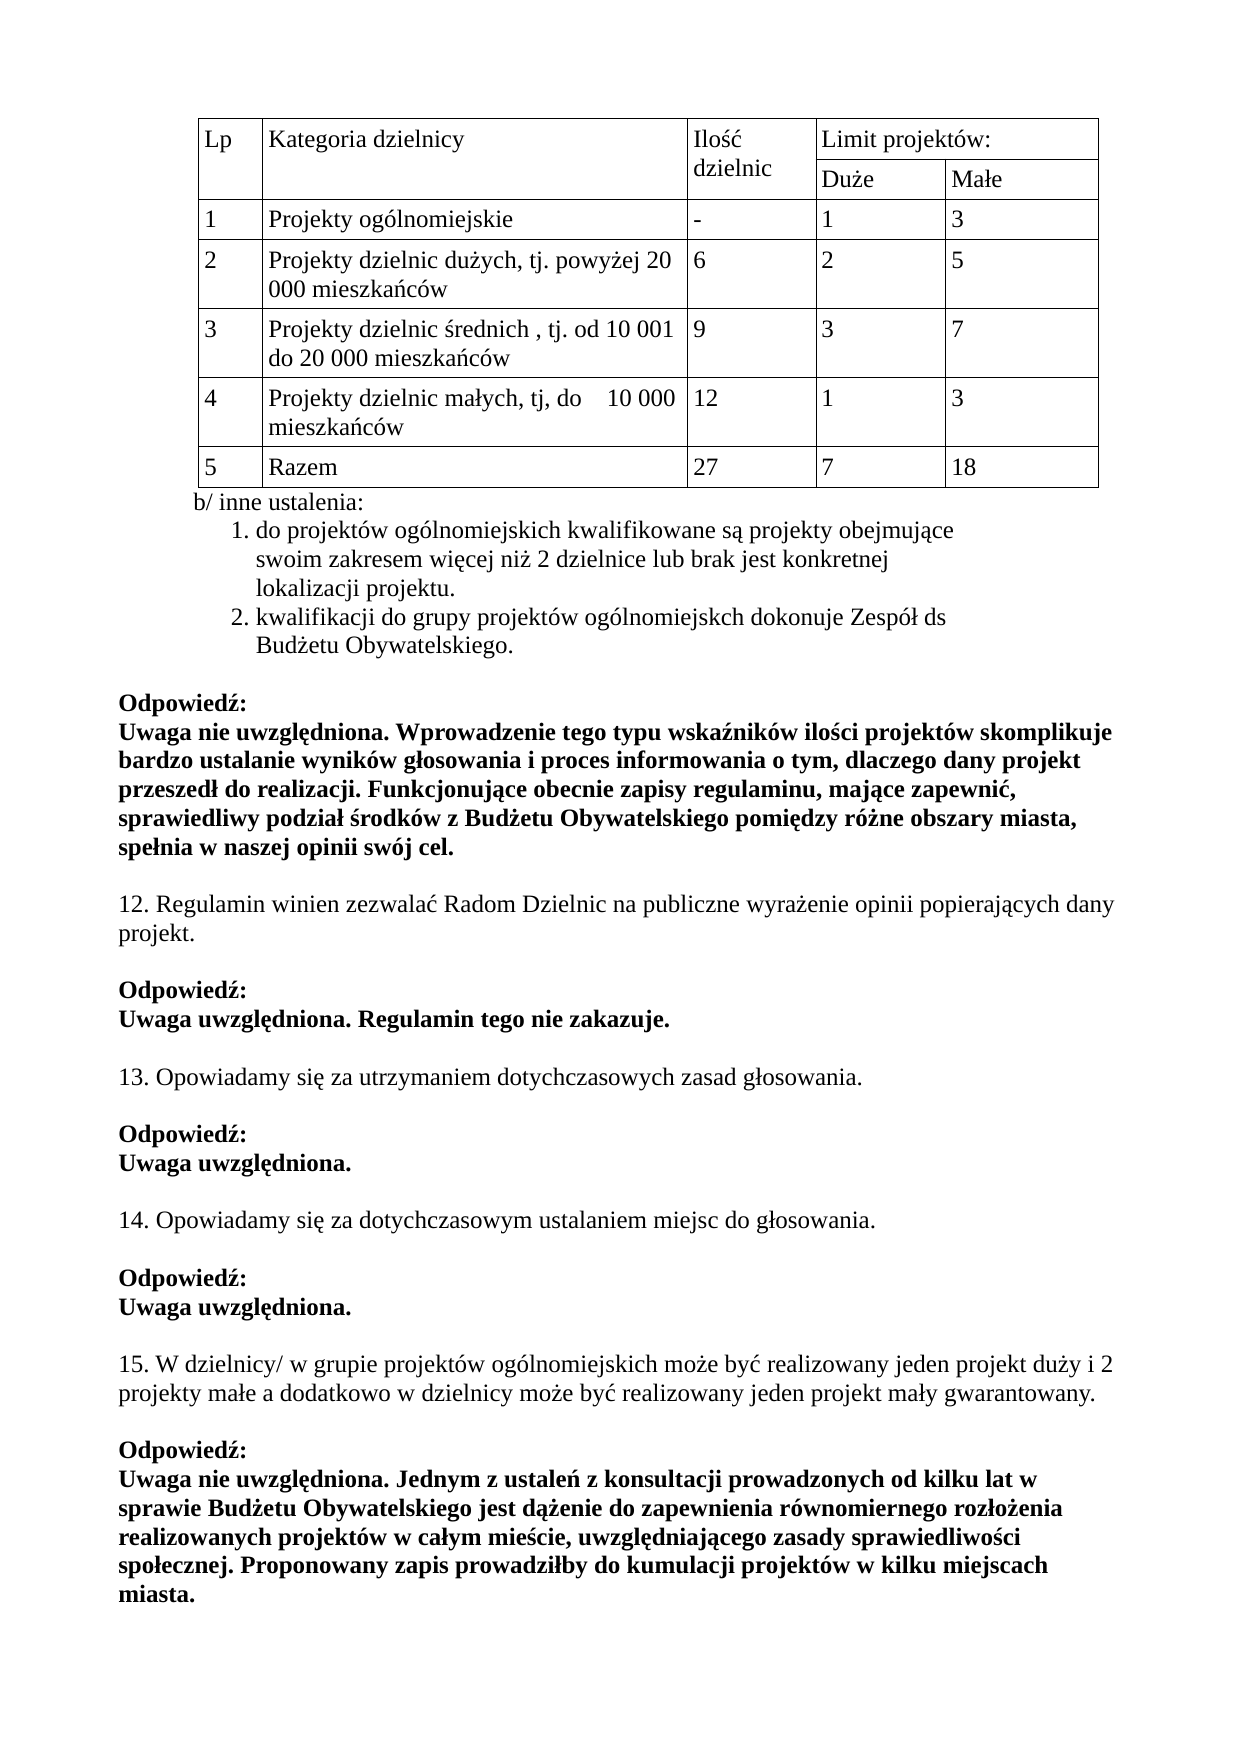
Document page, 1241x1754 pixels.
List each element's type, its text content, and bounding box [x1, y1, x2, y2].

table_cell Projekty dzielnic małych, tj, do 10 000 mieszkańców [263, 378, 687, 446]
table_cell 3 [946, 200, 1098, 239]
text Odpowiedź: [118, 975, 1122, 1004]
table_header Lp [199, 119, 262, 199]
text Uwaga uwzględniona. [118, 1292, 1122, 1320]
table_header Ilość dzielnic [688, 119, 816, 199]
text Odpowiedź: [118, 1263, 1122, 1292]
table_cell 3 [817, 309, 945, 377]
table_cell 4 [199, 378, 262, 446]
table_cell 12 [688, 378, 816, 446]
text 13. Opowiadamy się za utrzymaniem dotychczasowych zasad głosowania. [118, 1062, 1122, 1090]
table_cell Projekty ogólnomiejskie [263, 200, 687, 239]
text 12. Regulamin winien zezwalać Radom Dzielnic na publiczne wyrażenie opinii popierających dany projekt. [118, 889, 1122, 947]
list lokalizacji projektu. [193, 573, 1122, 602]
table_cell 3 [946, 378, 1098, 446]
text Uwaga nie uwzględniona. Jednym z ustaleń z konsultacji prowadzonych od kilku lat w sprawie Budżetu Obywatelskiego jest dążenie do zapewnienia równomiernego rozłożenia realizowanych projektów w całym mieście, uwzględniającego zasady sprawiedliwości społecznej. Proponowany zapis prowadziłby do kumulacji projektów w kilku miejscach miasta. [118, 1464, 1122, 1608]
list 1. do projektów ogólnomiejskich kwalifikowane są projekty obejmujące [193, 515, 1122, 544]
table_cell 1 [199, 200, 262, 239]
text Odpowiedź: [118, 688, 1122, 717]
table_cell Małe [946, 160, 1098, 199]
table_cell 7 [817, 447, 945, 487]
table_header Kategoria dzielnicy [263, 119, 687, 199]
text 15. W dzielnicy/ w grupie projektów ogólnomiejskich może być realizowany jeden projekt duży i 2 projekty małe a dodatkowo w dzielnicy może być realizowany jeden projekt mały gwarantowany. [118, 1349, 1122, 1407]
table_cell 2 [817, 240, 945, 308]
table_cell Duże [817, 160, 945, 199]
table_cell 7 [946, 309, 1098, 377]
text Odpowiedź: [118, 1119, 1122, 1148]
table_cell 9 [688, 309, 816, 377]
table_cell 27 [688, 447, 816, 487]
table_cell 1 [817, 378, 945, 446]
table_cell 2 [199, 240, 262, 308]
text Uwaga uwzględniona. Regulamin tego nie zakazuje. [118, 1004, 1122, 1033]
text Uwaga nie uwzględniona. Wprowadzenie tego typu wskaźników ilości projektów skomplikuje bardzo ustalanie wyników głosowania i proces informowania o tym, dlaczego dany projekt przeszedł do realizacji. Funkcjonujące obecnie zapisy regulaminu, mające zapewnić, sprawiedliwy podział środków z Budżetu Obywatelskiego pomiędzy różne obszary miasta, spełnia w naszej opinii swój cel. [118, 717, 1122, 860]
table_cell 3 [199, 309, 262, 377]
list 2. kwalifikacji do grupy projektów ogólnomiejskch dokonuje Zespół ds [193, 602, 1122, 630]
table_cell - [688, 200, 816, 239]
table_cell 6 [688, 240, 816, 308]
table_header Limit projektów: [817, 119, 1098, 158]
list b/ inne ustalenia: [156, 487, 1122, 515]
table_cell 5 [199, 447, 262, 487]
table_cell Projekty dzielnic średnich , tj. od 10 001 do 20 000 mieszkańców [263, 309, 687, 377]
table_cell 5 [946, 240, 1098, 308]
table_cell Projekty dzielnic dużych, tj. powyżej 20 000 mieszkańców [263, 240, 687, 308]
list Budżetu Obywatelskiego. [193, 630, 1122, 659]
text Uwaga uwzględniona. [118, 1148, 1122, 1177]
table_cell Razem [263, 447, 687, 487]
list swoim zakresem więcej niż 2 dzielnice lub brak jest konkretnej [193, 544, 1122, 573]
text Odpowiedź: [118, 1435, 1122, 1464]
table_cell 1 [817, 200, 945, 239]
table_cell 18 [946, 447, 1098, 487]
text 14. Opowiadamy się za dotychczasowym ustalaniem miejsc do głosowania. [118, 1205, 1122, 1234]
